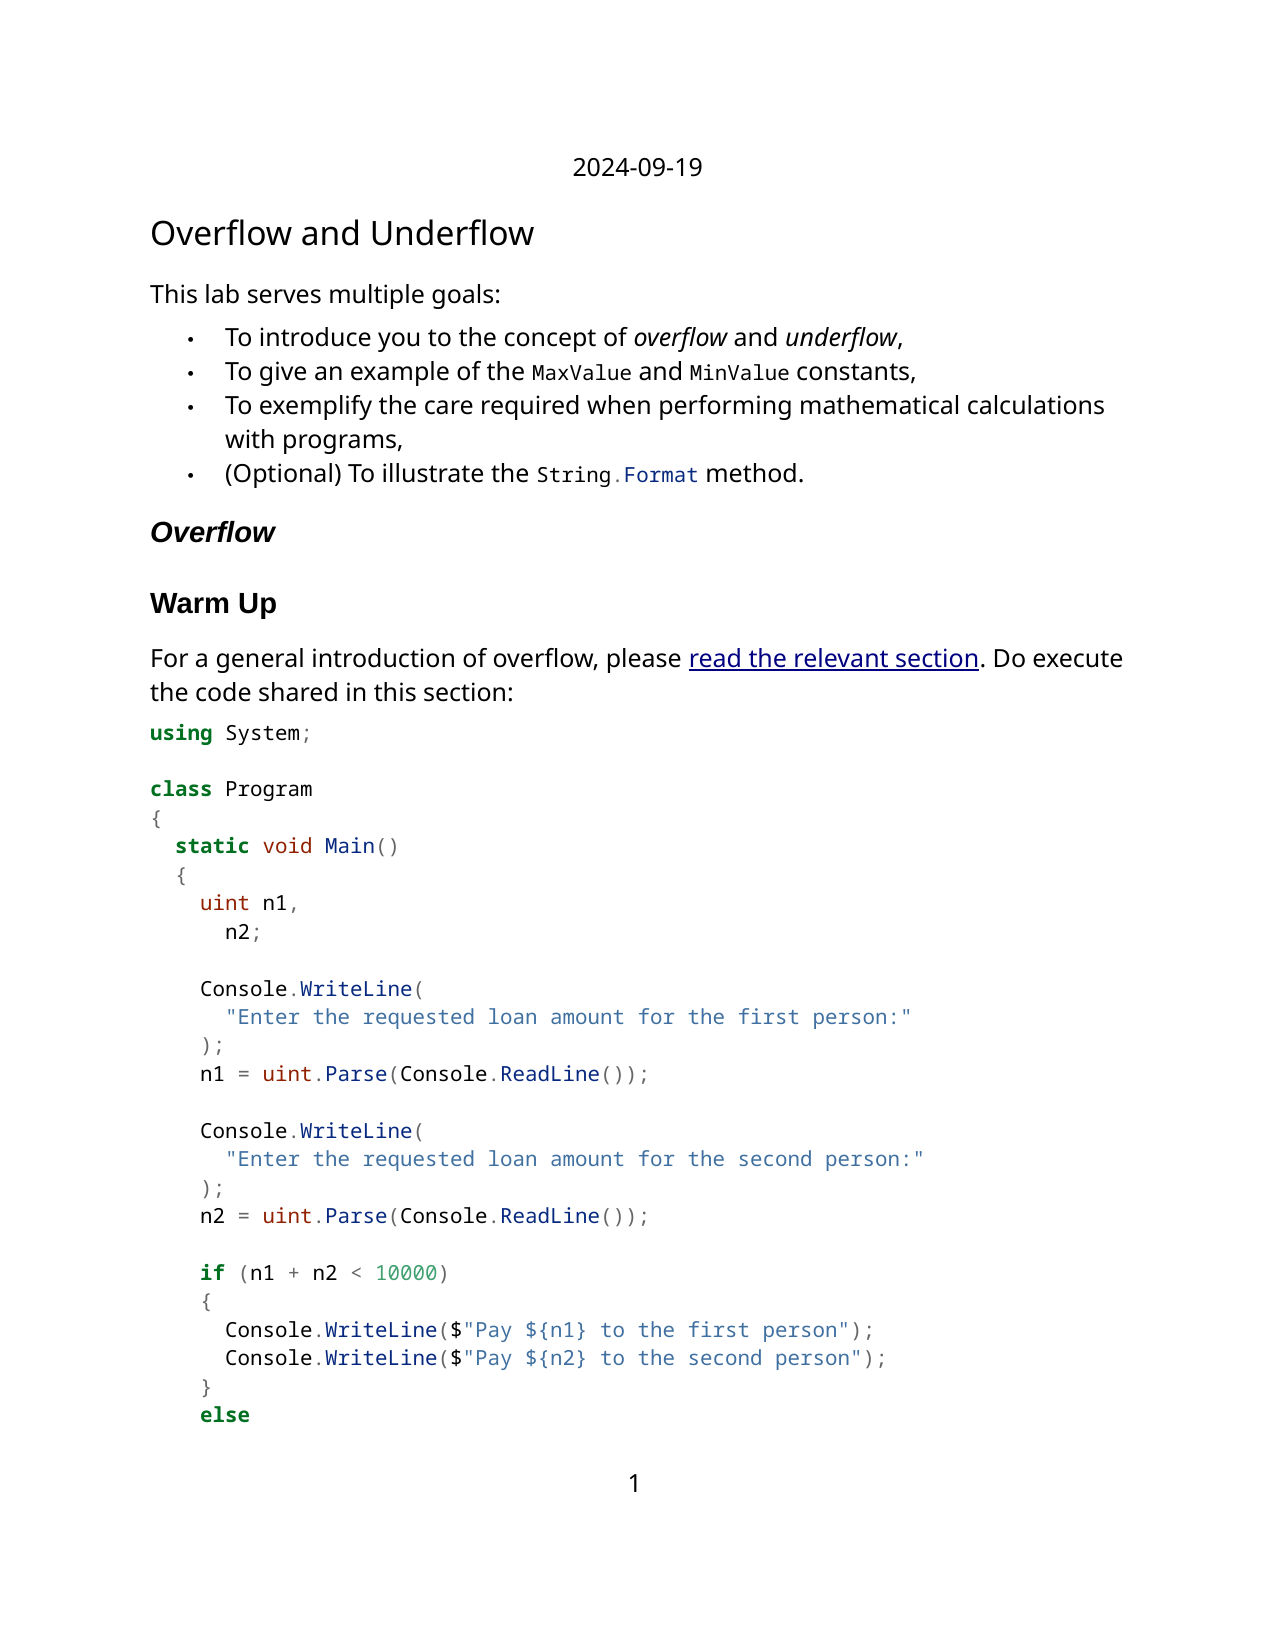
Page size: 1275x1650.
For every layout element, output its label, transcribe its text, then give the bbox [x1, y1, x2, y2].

text n2; [150, 917, 1125, 945]
text Console.WriteLine( [150, 974, 1125, 1002]
text "Enter the requested loan amount for the first person:" [150, 1002, 1125, 1031]
text { [150, 803, 1125, 831]
list (Optional) To illustrate the String.Format method. [187, 456, 1125, 489]
subtitle Overflow [150, 514, 1125, 548]
list To give an example of the MaxValue and MinValue constants, [187, 353, 1125, 387]
text "Enter the requested loan amount for the second person:" [150, 1144, 1125, 1173]
subtitle Overflow and Underflow [150, 209, 1125, 255]
text Console.WriteLine( [150, 1116, 1125, 1144]
text } [150, 1372, 1125, 1400]
text Console.WriteLine($"Pay ${n2} to the second person"); [150, 1343, 1125, 1372]
text if (n1 + n2 < 10000) [150, 1258, 1125, 1286]
text 2024-09-19 [150, 150, 1125, 184]
text else [150, 1400, 1125, 1429]
subtitle Warm Up [150, 586, 1125, 619]
text { [150, 860, 1125, 888]
text ); [150, 1031, 1125, 1059]
text ); [150, 1173, 1125, 1201]
text { [150, 1286, 1125, 1315]
text n1 = uint.Parse(Console.ReadLine()); [150, 1059, 1125, 1087]
text static void Main() [150, 831, 1125, 860]
text class Program [150, 774, 1125, 803]
text uint n1, [150, 888, 1125, 917]
text For a general introduction of overflow, please read the relevant section. Do execute the code shared in this section: [150, 641, 1125, 709]
text This lab serves multiple goals: [150, 276, 1125, 310]
text using System; [150, 718, 1125, 746]
list To introduce you to the concept of overflow and underflow, [187, 319, 1125, 353]
text Console.WriteLine($"Pay ${n1} to the first person"); [150, 1315, 1125, 1343]
list To exemplify the care required when performing mathematical calculations with programs, [187, 387, 1125, 456]
text n2 = uint.Parse(Console.ReadLine()); [150, 1201, 1125, 1229]
